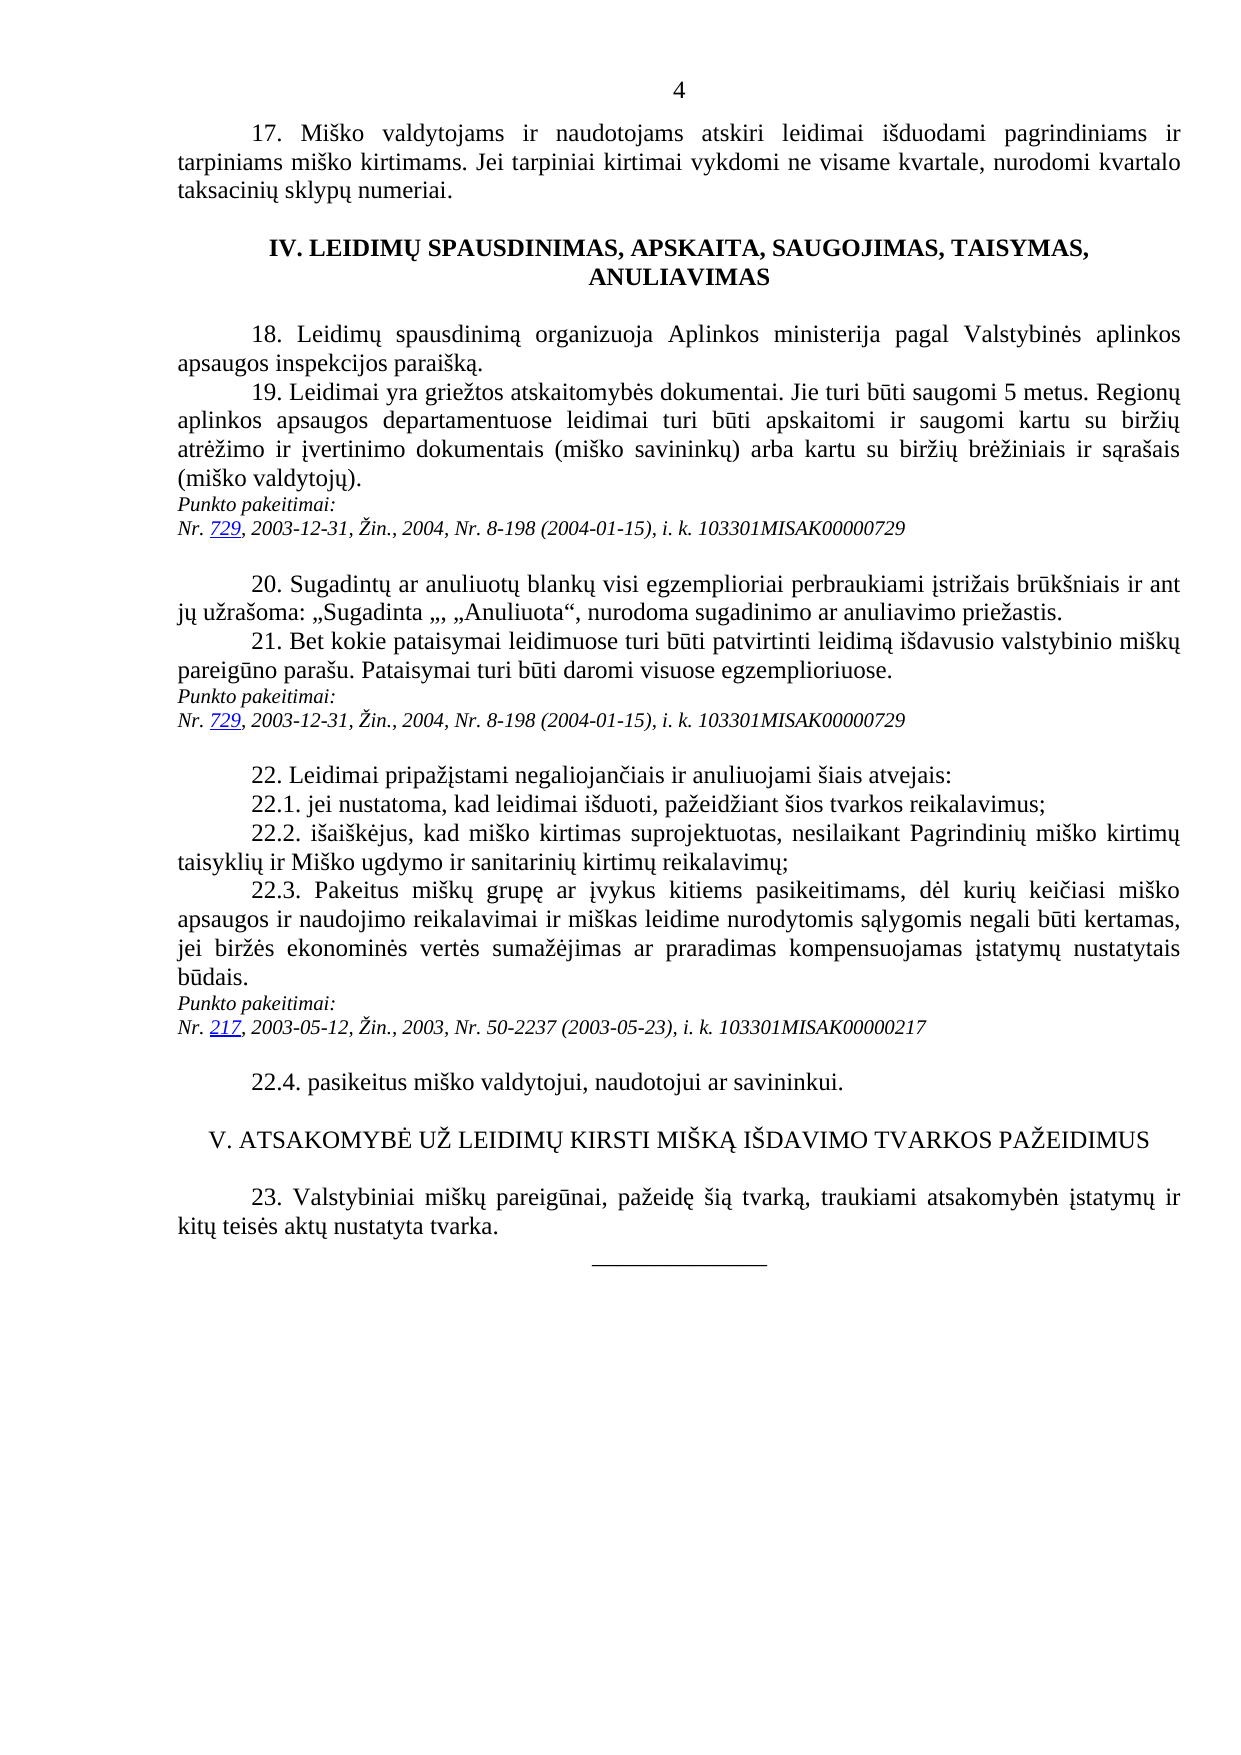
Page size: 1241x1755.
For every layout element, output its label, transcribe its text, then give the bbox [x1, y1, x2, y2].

text V. ATSAKOMYBĖ UŽ LEIDIMŲ KIRSTI MIŠKĄ IŠDAVIMO TVARKOS PAŽEIDIMUS [177, 1125, 1181, 1154]
text 22.4. pasikeitus miško valdytojui, naudotojui ar savininkui. [177, 1067, 1181, 1096]
text Punkto pakeitimai: [177, 991, 1181, 1015]
text Nr. 729, 2003-12-31, Žin., 2004, Nr. 8-198 (2004-01-15), i. k. 103301MISAK00000729 [177, 708, 1181, 732]
text 22.3. Pakeitus miškų grupę ar įvykus kitiems pasikeitimams, dėl kurių keičiasi miško apsaugos ir naudojimo reikalavimai ir miškas leidime nurodytomis sąlygomis negali būti kertamas, jei biržės ekonominės vertės sumažėjimas ar praradimas kompensuojamas įstatymų nustatytais būdais. [177, 876, 1181, 991]
text 22.2. išaiškėjus, kad miško kirtimas suprojektuotas, nesilaikant Pagrindinių miško kirtimų taisyklių ir Miško ugdymo ir sanitarinių kirtimų reikalavimų; [177, 818, 1181, 876]
text Nr. 217, 2003-05-12, Žin., 2003, Nr. 50-2237 (2003-05-23), i. k. 103301MISAK00000217 [177, 1015, 1181, 1039]
text 22. Leidimai pripažįstami negaliojančiais ir anuliuojami šiais atvejais: [177, 761, 1181, 789]
text 20. Sugadintų ar anuliuotų blankų visi egzemplioriai perbraukiami įstrižais brūkšniais ir ant jų užrašoma: „Sugadinta „, „Anuliuota“, nurodoma sugadinimo ar anuliavimo priežastis. [177, 569, 1181, 626]
text ______________ [177, 1240, 1181, 1269]
text IV. LEIDIMŲ SPAUSDINIMAS, APSKAITA, SAUGOJIMAS, TAISYMAS, ANULIAVIMAS [177, 233, 1181, 291]
text 22.1. jei nustatoma, kad leidimai išduoti, pažeidžiant šios tvarkos reikalavimus; [177, 789, 1181, 818]
text 19. Leidimai yra griežtos atskaitomybės dokumentai. Jie turi būti saugomi 5 metus. Regionų aplinkos apsaugos departamentuose leidimai turi būti apskaitomi ir saugomi kartu su biržių atrėžimo ir įvertinimo dokumentais (miško savininkų) arba kartu su biržių brėžiniais ir sąrašais (miško valdytojų). [177, 377, 1181, 492]
text Punkto pakeitimai: [177, 492, 1181, 516]
text 18. Leidimų spausdinimą organizuoja Aplinkos ministerija pagal Valstybinės aplinkos apsaugos inspekcijos paraišką. [177, 319, 1181, 377]
text 23. Valstybiniai miškų pareigūnai, pažeidę šią tvarką, traukiami atsakomybėn įstatymų ir kitų teisės aktų nustatyta tvarka. [177, 1182, 1181, 1240]
text Punkto pakeitimai: [177, 684, 1181, 708]
text Nr. 729, 2003-12-31, Žin., 2004, Nr. 8-198 (2004-01-15), i. k. 103301MISAK00000729 [177, 516, 1181, 540]
text 21. Bet kokie pataisymai leidimuose turi būti patvirtinti leidimą išdavusio valstybinio miškų pareigūno parašu. Pataisymai turi būti daromi visuose egzemplioriuose. [177, 626, 1181, 684]
text 17. Miško valdytojams ir naudotojams atskiri leidimai išduodami pagrindiniams ir tarpiniams miško kirtimams. Jei tarpiniai kirtimai vykdomi ne visame kvartale, nurodomi kvartalo taksacinių sklypų numeriai. [177, 118, 1181, 204]
